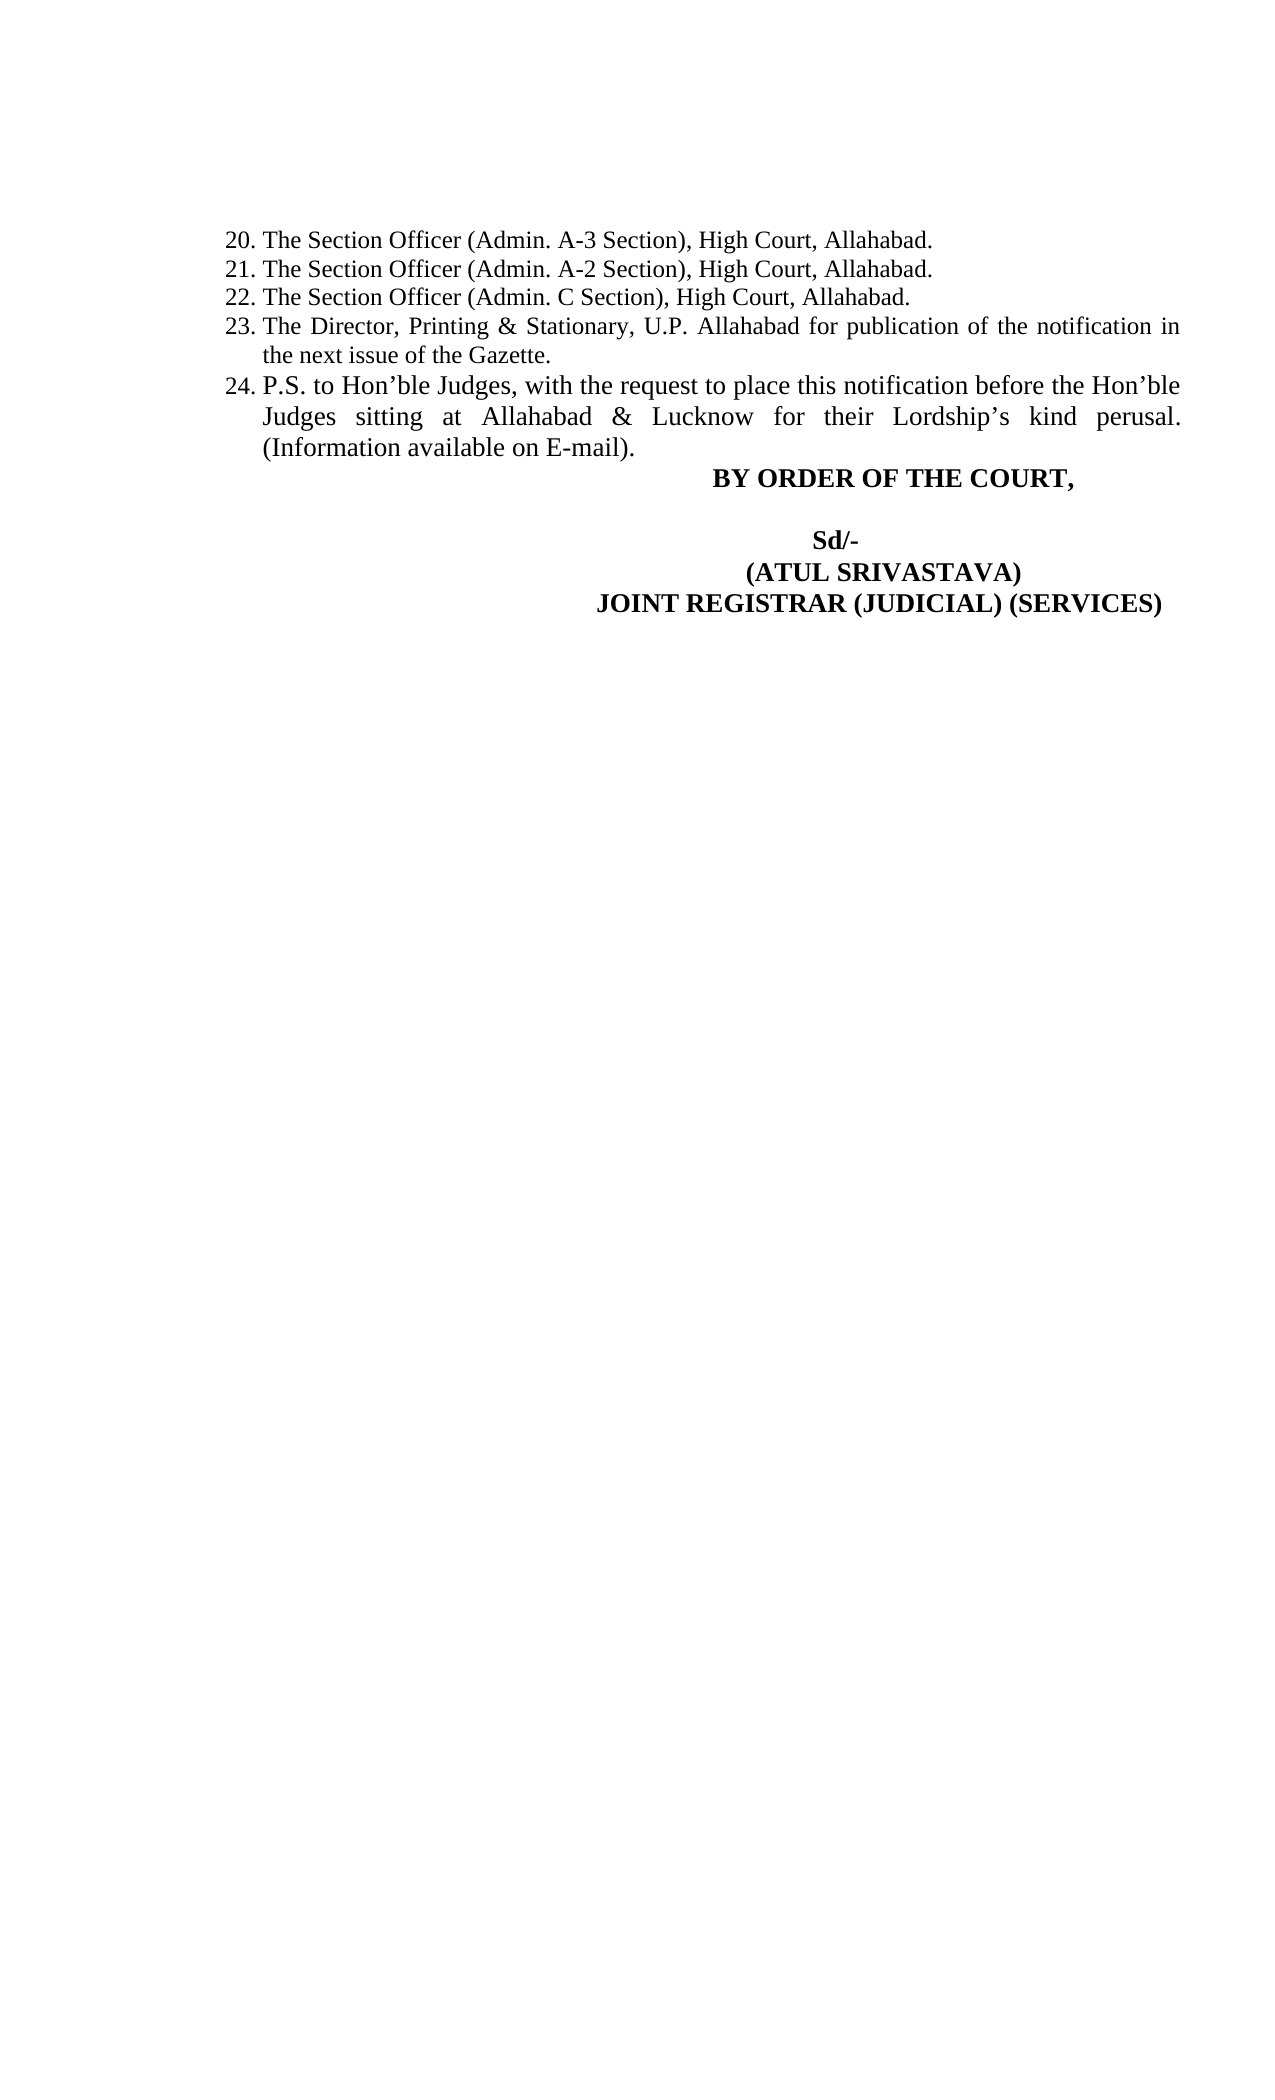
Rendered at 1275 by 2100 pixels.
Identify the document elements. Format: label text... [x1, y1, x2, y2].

text (ATUL SRIVASTAVA) [187, 556, 1181, 587]
list The Director, Printing & Stationary, U.P. Allahabad for publication of the notification in the next issue of the Gazette. [225, 311, 1181, 369]
list The Section Officer (Admin. A-3 Section), High Court, Allahabad. [225, 225, 1181, 254]
list The Section Officer (Admin. A-2 Section), High Court, Allahabad. [225, 254, 1181, 282]
list P.S. to Hon’ble Judges, with the request to place this notification before the Hon’ble Judges sitting at Allahabad & Lucknow for their Lordship’s kind perusal. (Information available on E-mail). [225, 369, 1181, 462]
list BY ORDER OF THE COURT, [225, 462, 1181, 493]
text Sd/- [187, 524, 1183, 556]
text JOINT REGISTRAR (JUDICIAL) (SERVICES) [187, 587, 1181, 618]
list The Section Officer (Admin. C Section), High Court, Allahabad. [225, 282, 1181, 311]
